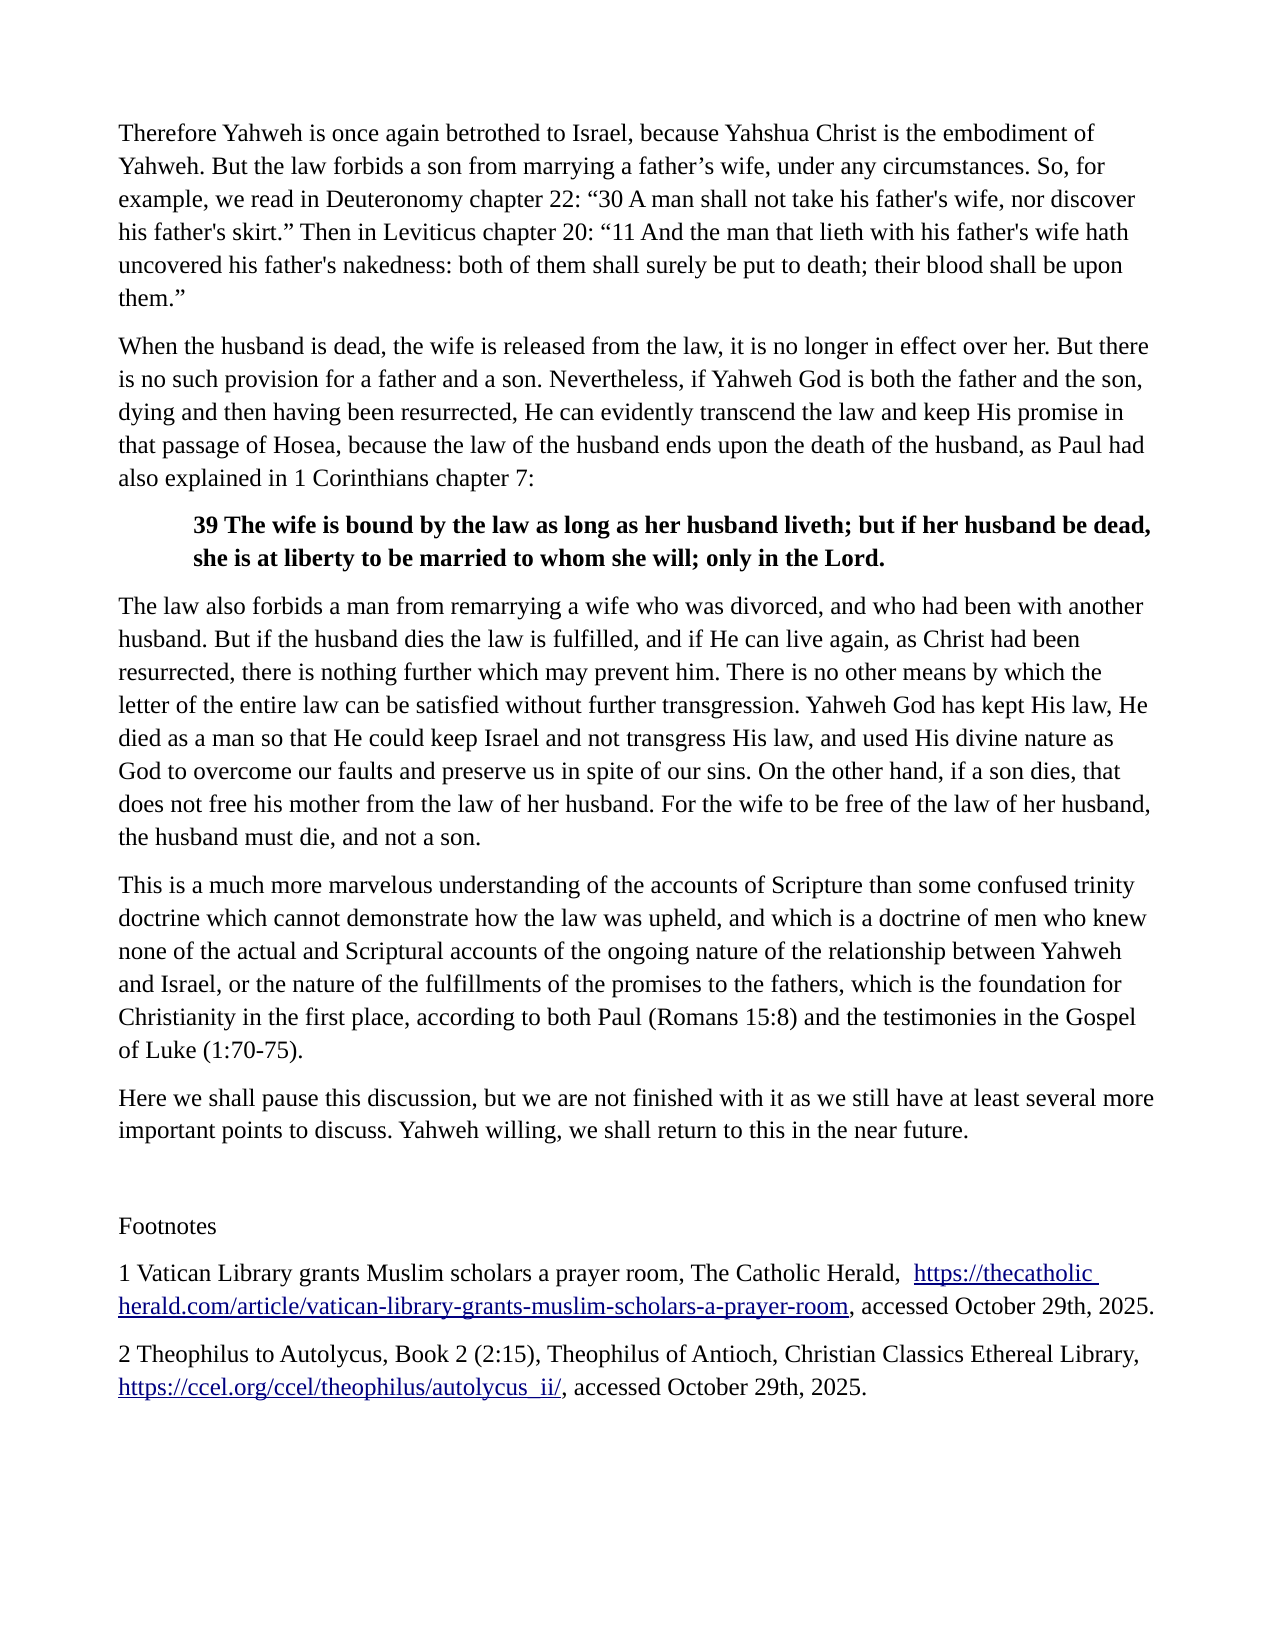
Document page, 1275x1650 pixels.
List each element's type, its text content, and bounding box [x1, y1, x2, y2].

text When the husband is dead, the wife is released from the law, it is no longer in effect over her. But there is no such provision for a father and a son. Nevertheless, if Yahweh God is both the father and the son, dying and then having been resurrected, He can evidently transcend the law and keep His promise in that passage of Hosea, because the law of the husband ends upon the death of the husband, as Paul had also explained in 1 Corinthians chapter 7: [118, 331, 1157, 492]
text The law also forbids a man from remarrying a wife who was divorced, and who had been with another husband. But if the husband dies the law is fulfilled, and if He can live again, as Christ had been resurrected, there is nothing further which may prevent him. There is no other means by which the letter of the entire law can be satisfied without further transgression. Yahweh God has kept His law, He died as a man so that He could keep Israel and not transgress His law, and used His divine nature as God to overcome our faults and preserve us in spite of our sins. On the other hand, if a son dies, that does not free his mother from the law of her husband. For the wife to be free of the law of her husband, the husband must die, and not a son. [118, 591, 1157, 851]
text 2 Theophilus to Autolycus, Book 2 (2:15), Theophilus of Antioch, Christian Classics Ethereal Library, https://ccel.org/ccel/theophilus/autolycus_ii/, accessed October 29th, 2025. [118, 1339, 1157, 1401]
text 1 Vatican Library grants Muslim scholars a prayer room, The Catholic Herald, https://thecatholic herald.com/article/vatican-library-grants-muslim-scholars-a-prayer-room, accessed October 29th, 2025. [118, 1258, 1157, 1320]
text Therefore Yahweh is once again betrothed to Israel, because Yahshua Christ is the embodiment of Yahweh. But the law forbids a son from marrying a father’s wife, under any circumstances. So, for example, we read in Deuteronomy chapter 22: “30 A man shall not take his father's wife, nor discover his father's skirt.” Then in Leviticus chapter 20: “11 And the man that lieth with his father's wife hath uncovered his father's nakedness: both of them shall surely be put to death; their blood shall be upon them.” [118, 118, 1157, 312]
text Here we shall pause this discussion, but we are not finished with it as we still have at least several more important points to discuss. Yahweh willing, we shall return to this in the near future. [118, 1083, 1157, 1144]
text Footnotes [118, 1211, 1157, 1239]
text 39 The wife is bound by the law as long as her husband liveth; but if her husband be dead, she is at liberty to be married to whom she will; only in the Lord. [193, 511, 1157, 572]
text This is a much more marvelous understanding of the accounts of Scripture than some confused trinity doctrine which cannot demonstrate how the law was upheld, and which is a doctrine of men who knew none of the actual and Scriptural accounts of the ongoing nature of the relationship between Yahweh and Israel, or the nature of the fulfillments of the promises to the fathers, which is the foundation for Christianity in the first place, according to both Paul (Romans 15:8) and the testimonies in the Gospel of Luke (1:70-75). [118, 870, 1157, 1064]
